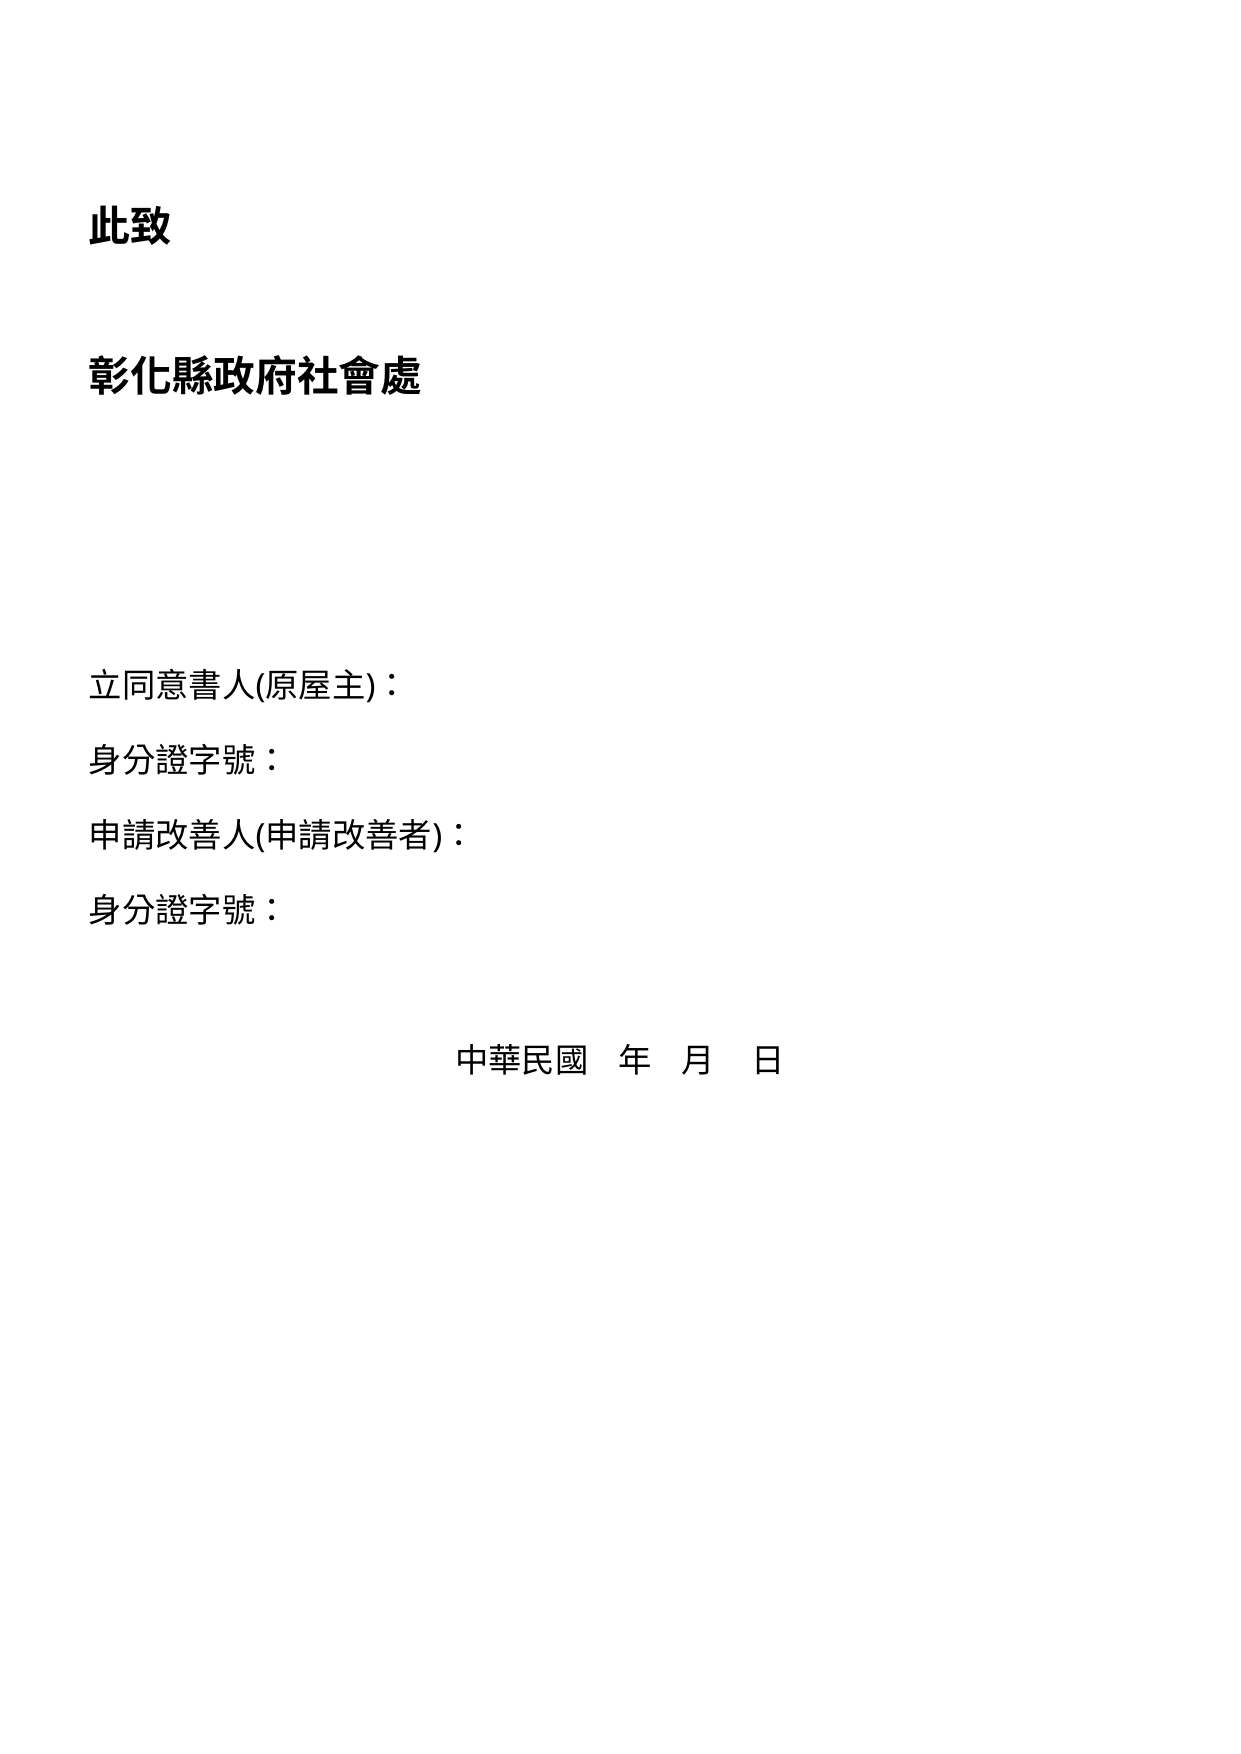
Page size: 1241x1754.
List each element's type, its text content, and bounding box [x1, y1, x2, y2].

text 中華民國 年 月 日 [89, 1014, 1152, 1089]
text 身分證字號： [89, 714, 1152, 789]
text 此致 [89, 179, 1152, 254]
text 申請改善人(申請改善者)： [89, 789, 1152, 864]
text 身分證字號： [89, 864, 1152, 939]
text 彰化縣政府社會處 [89, 329, 1152, 404]
text 立同意書人(原屋主)： [89, 639, 1152, 714]
